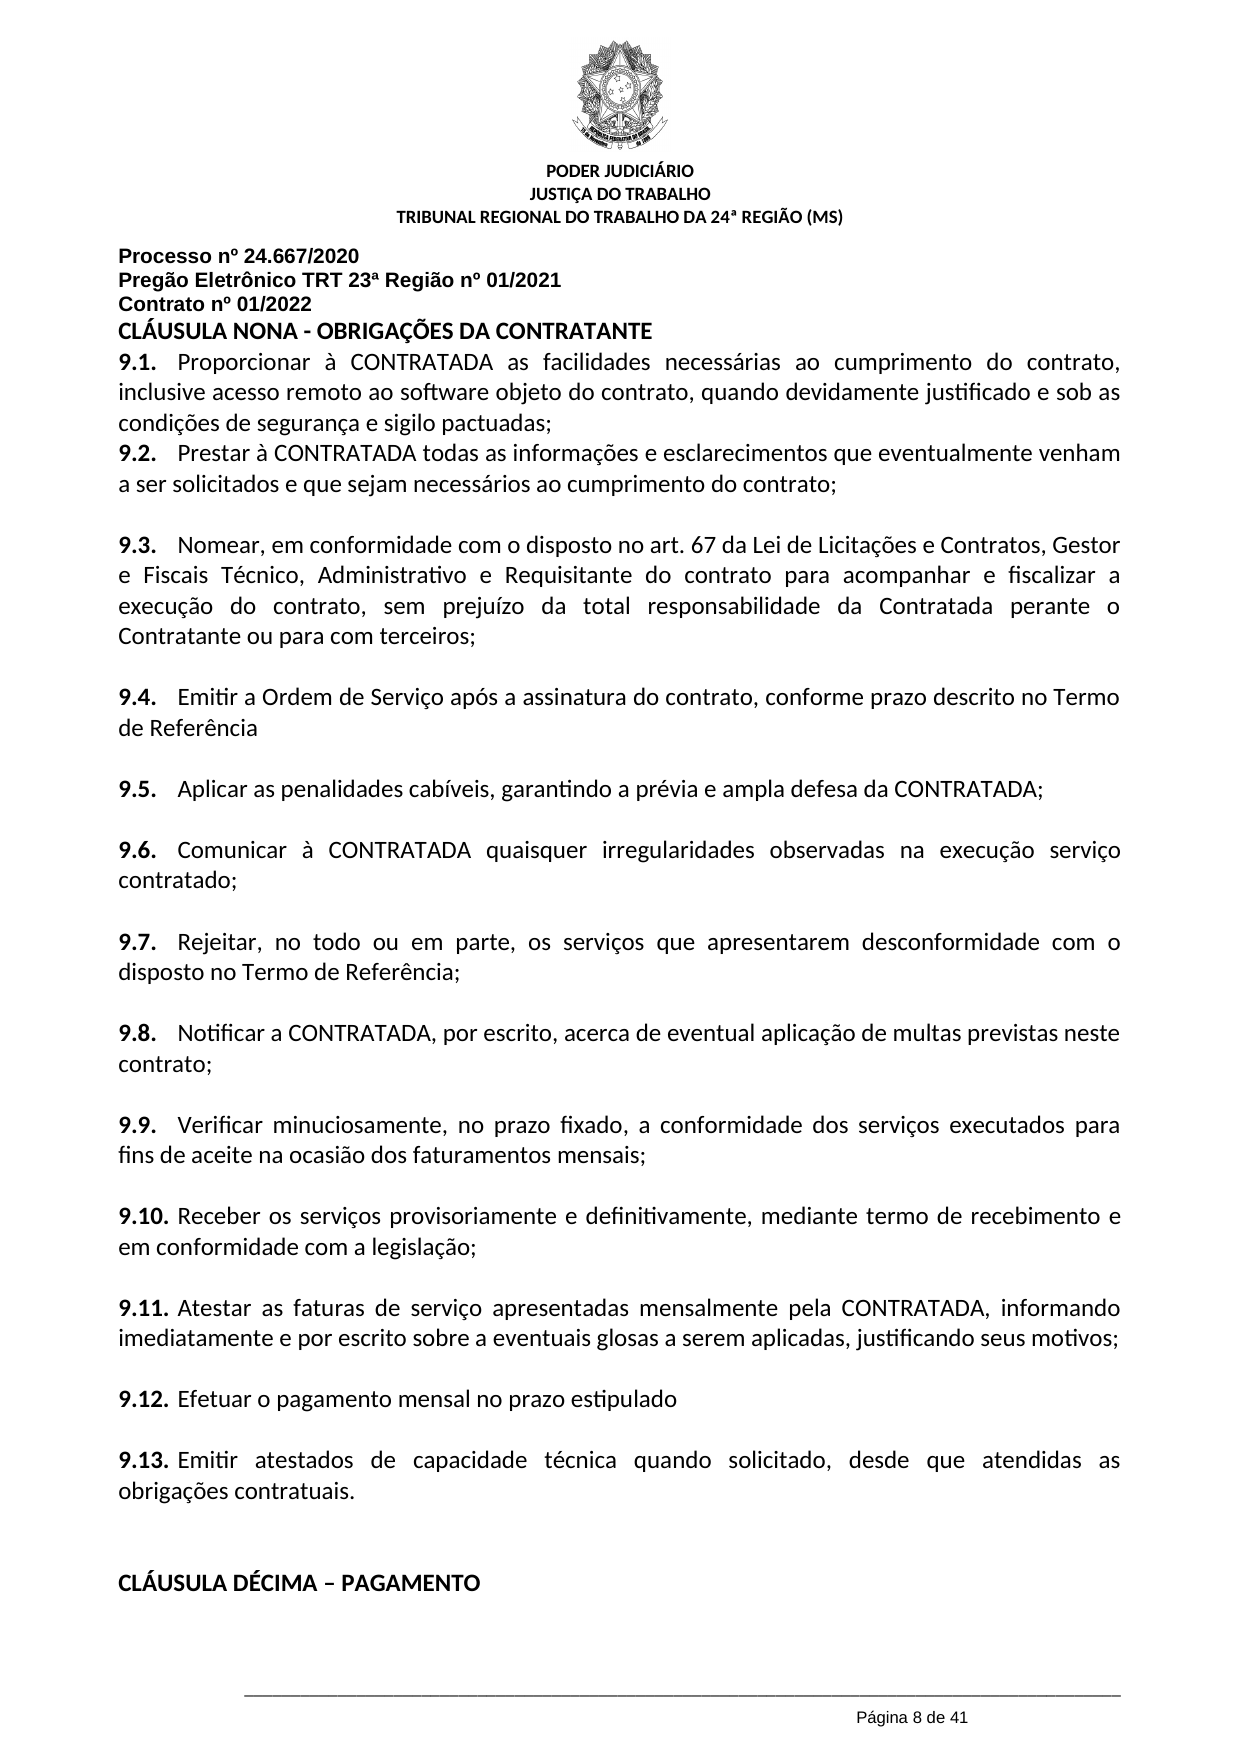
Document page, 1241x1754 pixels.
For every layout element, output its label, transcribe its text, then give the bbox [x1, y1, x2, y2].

text 9.4. Emitir a Ordem de Serviço após a assinatura do contrato, conforme prazo descrito no Termo de Referência [118, 682, 1122, 743]
text 9.7. Rejeitar, no todo ou em parte, os serviços que apresentarem desconformidade com o disposto no Termo de Referência; [118, 926, 1122, 987]
text 9.11. Atestar as faturas de serviço apresentadas mensalmente pela CONTRATADA, informando imediatamente e por escrito sobre a eventuais glosas a serem aplicadas, justificando seus motivos; [118, 1292, 1122, 1353]
text 9.8. Notificar a CONTRATADA, por escrito, acerca de eventual aplicação de multas previstas neste contrato; [118, 1017, 1122, 1078]
text 9.3. Nomear, em conformidade com o disposto no art. 67 da Lei de Licitações e Contratos, Gestor e Fiscais Técnico, Administrativo e Requisitante do contrato para acompanhar e fiscalizar a execução do contrato, sem prejuízo da total responsabilidade da Contratada perante o Contratante ou para com terceiros; [118, 529, 1122, 651]
text 9.6. Comunicar à CONTRATADA quaisquer irregularidades observadas na execução serviço contratado; [118, 834, 1122, 895]
text 9.2. Prestar à CONTRATADA todas as informações e esclarecimentos que eventualmente venham a ser solicitados e que sejam necessários ao cumprimento do contrato; [118, 437, 1122, 498]
text 9.9. Verificar minuciosamente, no prazo fixado, a conformidade dos serviços executados para fins de aceite na ocasião dos faturamentos mensais; [118, 1109, 1122, 1170]
text 9.13. Emitir atestados de capacidade técnica quando solicitado, desde que atendidas as obrigações contratuais. [118, 1444, 1122, 1506]
text 9.12. Efetuar o pagamento mensal no prazo estipulado [118, 1383, 1122, 1414]
text CLÁUSULA NONA - OBRIGAÇÕES DA CONTRATANTE [118, 315, 1122, 346]
text 9.10. Receber os serviços provisoriamente e definitivamente, mediante termo de recebimento e em conformidade com a legislação; [118, 1200, 1122, 1261]
text 9.1. Proporcionar à CONTRATADA as facilidades necessárias ao cumprimento do contrato, inclusive acesso remoto ao software objeto do contrato, quando devidamente justificado e sob as condições de segurança e sigilo pactuadas; [118, 346, 1122, 437]
text 9.5. Aplicar as penalidades cabíveis, garantindo a prévia e ampla defesa da CONTRATADA; [118, 773, 1122, 804]
text CLÁUSULA DÉCIMA – PAGAMENTO [118, 1567, 1122, 1597]
picture [569, 37, 671, 152]
